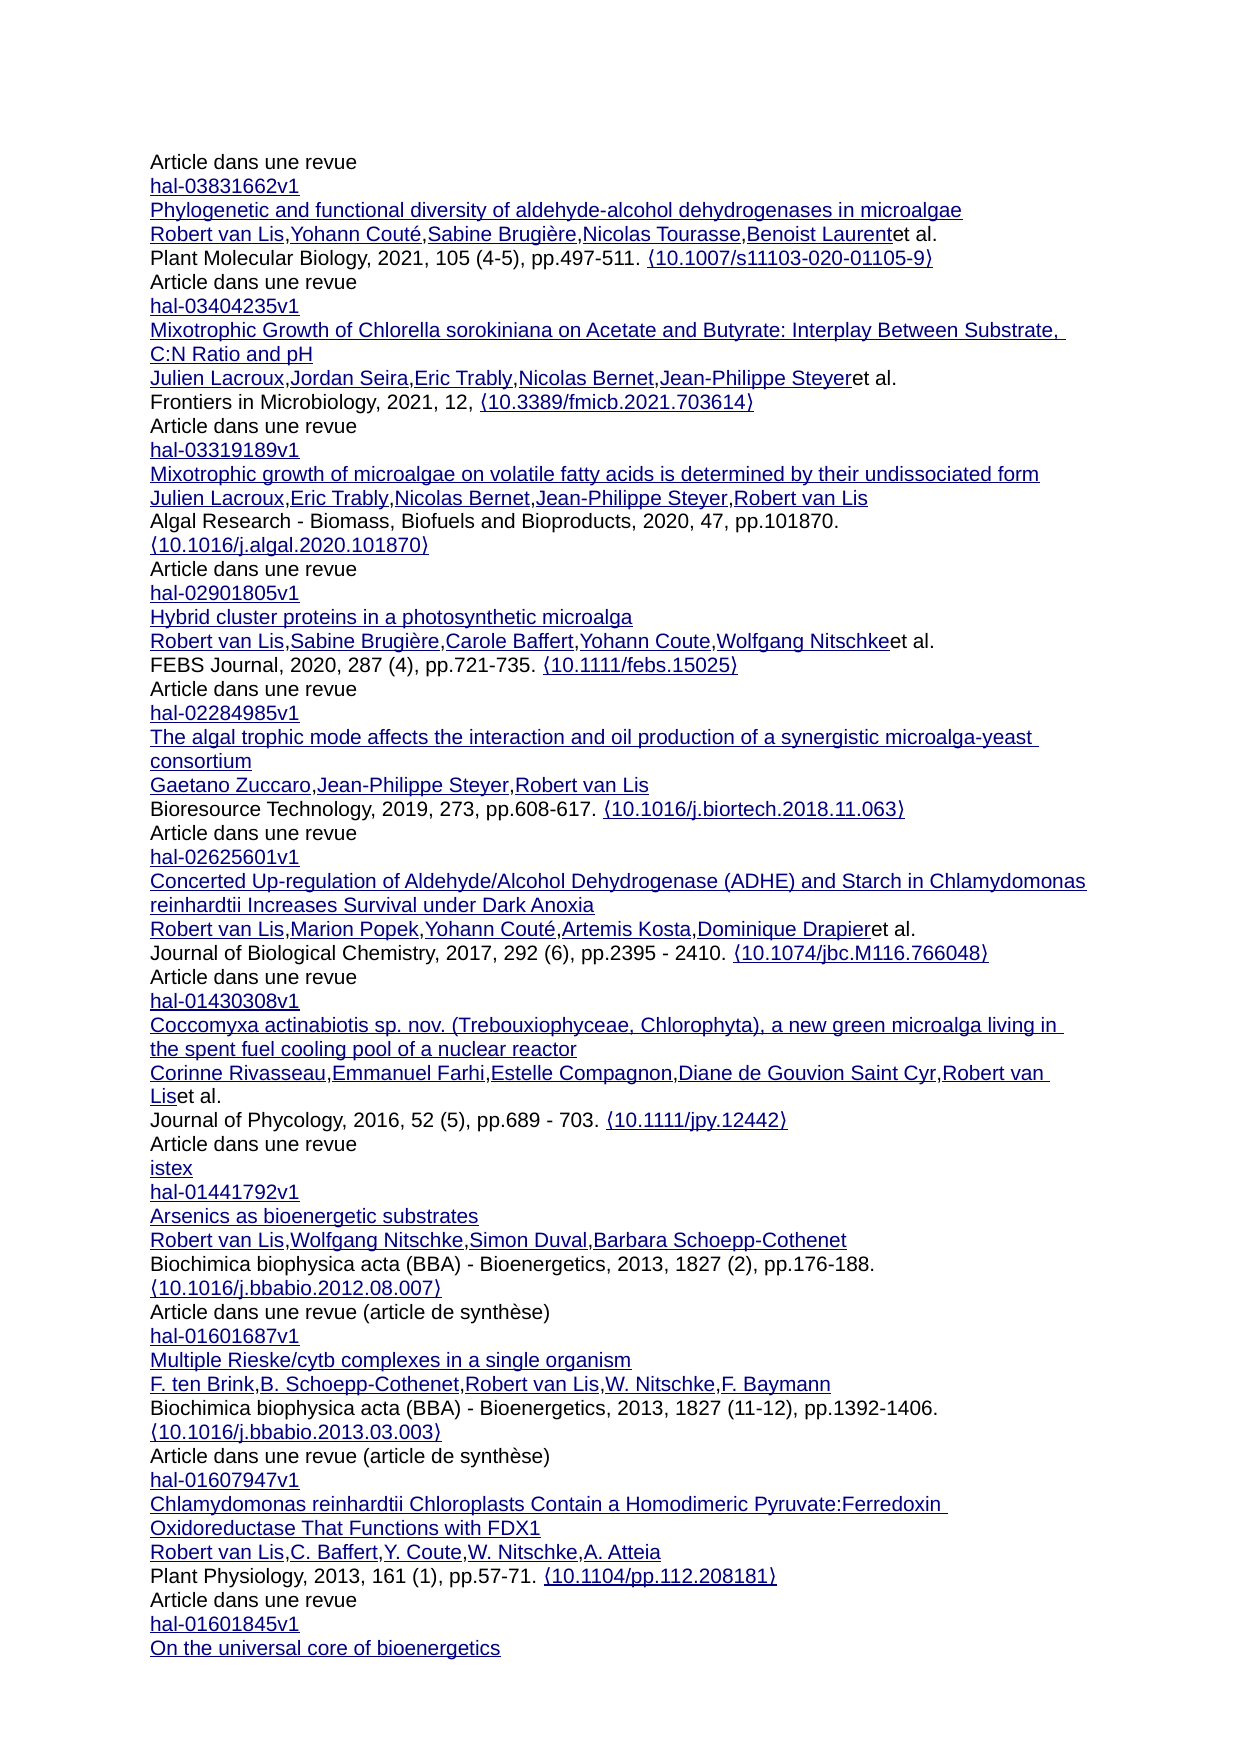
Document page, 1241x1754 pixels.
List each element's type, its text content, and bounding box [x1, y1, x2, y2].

table_cell Coccomyxa actinabiotis sp. nov. (Trebouxiophyceae, Chlorophyta), a new green microalga living in the spent fuel cooling pool of a nuclear reactor Corinne Rivasseau,Emmanuel Farhi,Estelle Compagnon,Diane de Gouvion Saint Cyr,Robert van Liset al. Journal of Phycology, 2016, 52 (5), pp.689 - 703. ⟨10.1111/jpy.12442⟩ Article dans une revue istex hal-01441792v1 [150, 1013, 1090, 1204]
table_cell Arsenics as bioenergetic substrates Robert van Lis,Wolfgang Nitschke,Simon Duval,Barbara Schoepp-Cothenet Biochimica biophysica acta (BBA) - Bioenergetics, 2013, 1827 (2), pp.176-188. ⟨10.1016/j.bbabio.2012.08.007⟩ Article dans une revue (article de synthèse) hal-01601687v1 [150, 1204, 1090, 1348]
table_cell Mixotrophic Growth of Chlorella sorokiniana on Acetate and Butyrate: Interplay Between Substrate, C:N Ratio and pH Julien Lacroux,Jordan Seira,Eric Trably,Nicolas Bernet,Jean-Philippe Steyeret al. Frontiers in Microbiology, 2021, 12, ⟨10.3389/fmicb.2021.703614⟩ Article dans une revue hal-03319189v1 [150, 318, 1090, 461]
table_cell On the universal core of bioenergetics [150, 1635, 1090, 1659]
table_cell Mixotrophic growth of microalgae on volatile fatty acids is determined by their undissociated form Julien Lacroux,Eric Trably,Nicolas Bernet,Jean-Philippe Steyer,Robert van Lis Algal Research - Biomass, Biofuels and Bioproducts, 2020, 47, pp.101870. ⟨10.1016/j.algal.2020.101870⟩ Article dans une revue hal-02901805v1 [150, 461, 1090, 605]
table_cell Multiple Rieske/cytb complexes in a single organism F. ten Brink,B. Schoepp-Cothenet,Robert van Lis,W. Nitschke,F. Baymann Biochimica biophysica acta (BBA) - Bioenergetics, 2013, 1827 (11-12), pp.1392-1406. ⟨10.1016/j.bbabio.2013.03.003⟩ Article dans une revue (article de synthèse) hal-01607947v1 [150, 1348, 1090, 1492]
table_cell Hybrid cluster proteins in a photosynthetic microalga Robert van Lis,Sabine Brugière,Carole Baffert,Yohann Coute,Wolfgang Nitschkeet al. FEBS Journal, 2020, 287 (4), pp.721-735. ⟨10.1111/febs.15025⟩ Article dans une revue hal-02284985v1 [150, 605, 1090, 725]
table_cell The algal trophic mode affects the interaction and oil production of a synergistic microalga-yeast consortium Gaetano Zuccaro,Jean-Philippe Steyer,Robert van Lis Bioresource Technology, 2019, 273, pp.608-617. ⟨10.1016/j.biortech.2018.11.063⟩ Article dans une revue hal-02625601v1 [150, 725, 1090, 869]
table_cell Chlamydomonas reinhardtii Chloroplasts Contain a Homodimeric Pyruvate:Ferredoxin Oxidoreductase That Functions with FDX1 Robert van Lis,C. Baffert,Y. Coute,W. Nitschke,A. Atteia Plant Physiology, 2013, 161 (1), pp.57-71. ⟨10.1104/pp.112.208181⟩ Article dans une revue hal-01601845v1 [150, 1492, 1090, 1635]
table_cell Phylogenetic and functional diversity of aldehyde-alcohol dehydrogenases in microalgae Robert van Lis,Yohann Couté,Sabine Brugière,Nicolas Tourasse,Benoist Laurentet al. Plant Molecular Biology, 2021, 105 (4-5), pp.497-511. ⟨10.1007/s11103-020-01105-9⟩ Article dans une revue hal-03404235v1 [150, 198, 1090, 318]
table_cell Concerted Up-regulation of Aldehyde/Alcohol Dehydrogenase (ADHE) and Starch in Chlamydomonas reinhardtii Increases Survival under Dark Anoxia Robert van Lis,Marion Popek,Yohann Couté,Artemis Kosta,Dominique Drapieret al. Journal of Biological Chemistry, 2017, 292 (6), pp.2395 - 2410. ⟨10.1074/jbc.M116.766048⟩ Article dans une revue hal-01430308v1 [150, 869, 1090, 1012]
table_cell Article dans une revue hal-03831662v1 [150, 150, 1090, 198]
